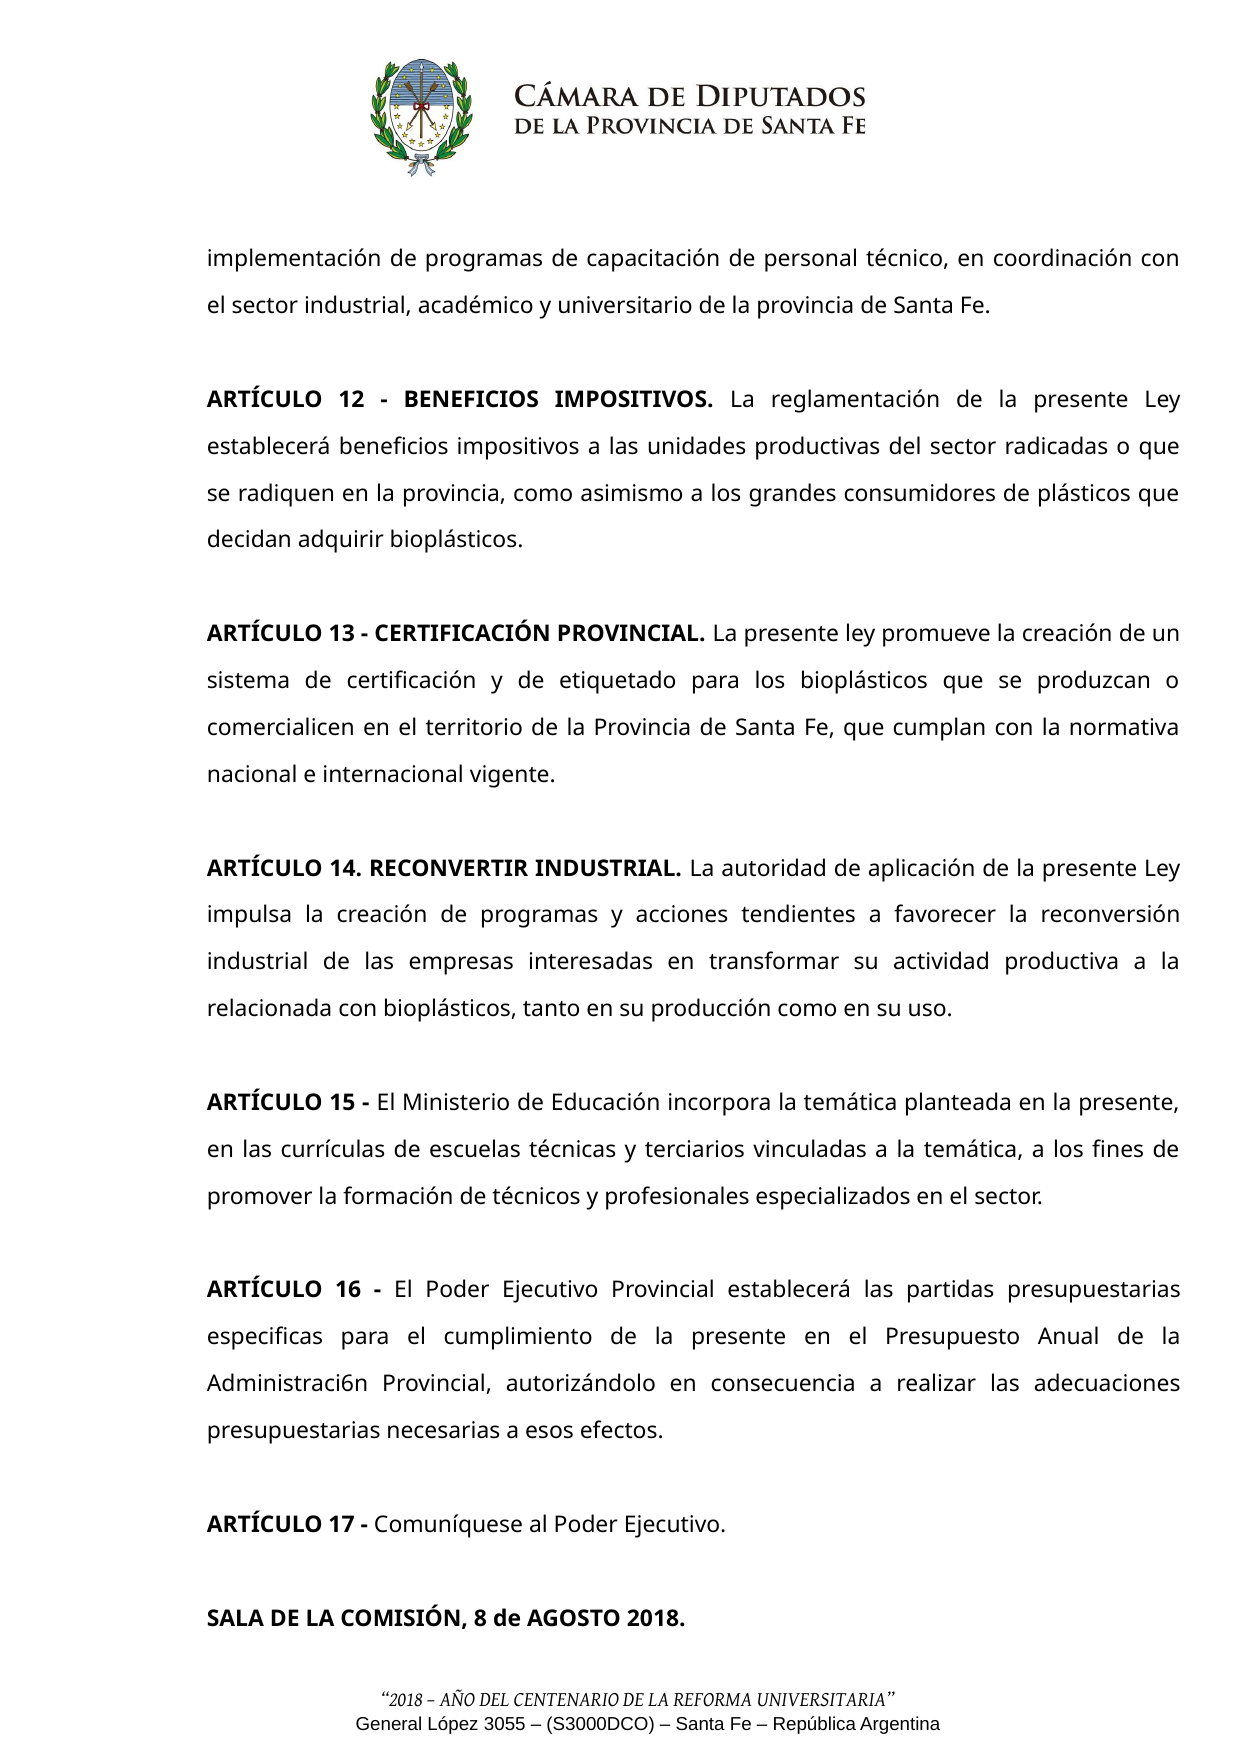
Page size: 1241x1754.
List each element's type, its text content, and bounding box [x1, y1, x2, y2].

text ARTÍCULO 14. RECONVERTIR INDUSTRIAL. La autoridad de aplicación de la presente Ley impulsa la creación de programas y acciones tendientes a favorecer la reconversión industrial de las empresas interesadas en transformar su actividad productiva a la relacionada con bioplásticos, tanto en su producción como en su uso. [207, 852, 1181, 1023]
text ARTÍCULO 12 - BENEFICIOS IMPOSITIVOS. La reglamentación de la presente Ley establecerá beneficios impositivos a las unidades productivas del sector radicadas o que se radiquen en la provincia, como asimismo a los grandes consumidores de plásticos que decidan adquirir bioplásticos. [207, 383, 1181, 555]
text ARTÍCULO 15 - El Ministerio de Educación incorpora la temática planteada en la presente, en las currículas de escuelas técnicas y terciarios vinculadas a la temática, a los fines de promover la formación de técnicos y profesionales especializados en el sector. [207, 1086, 1181, 1211]
text SALA DE LA COMISIÓN, 8 de AGOSTO 2018. [207, 1602, 1181, 1633]
text ARTÍCULO 16 - El Poder Ejecutivo Provincial establecerá las partidas presupuestarias especificas para el cumplimiento de la presente en el Presupuesto Anual de la Administraci6n Provincial, autorizándolo en consecuencia a realizar las adecuaciones presupuestarias necesarias a esos efectos. [207, 1273, 1181, 1445]
picture [370, 59, 866, 181]
text ARTÍCULO 17 - Comuníquese al Poder Ejecutivo. [207, 1508, 1181, 1539]
text implementación de programas de capacitación de personal técnico, en coordinación con el sector industrial, académico y universitario de la provincia de Santa Fe. [207, 242, 1181, 320]
text ARTÍCULO 13 - CERTIFICACIÓN PROVINCIAL. La presente ley promueve la creación de un sistema de certificación y de etiquetado para los bioplásticos que se produzcan o comercialicen en el territorio de la Provincia de Santa Fe, que cumplan con la normativa nacional e internacional vigente. [207, 617, 1181, 789]
